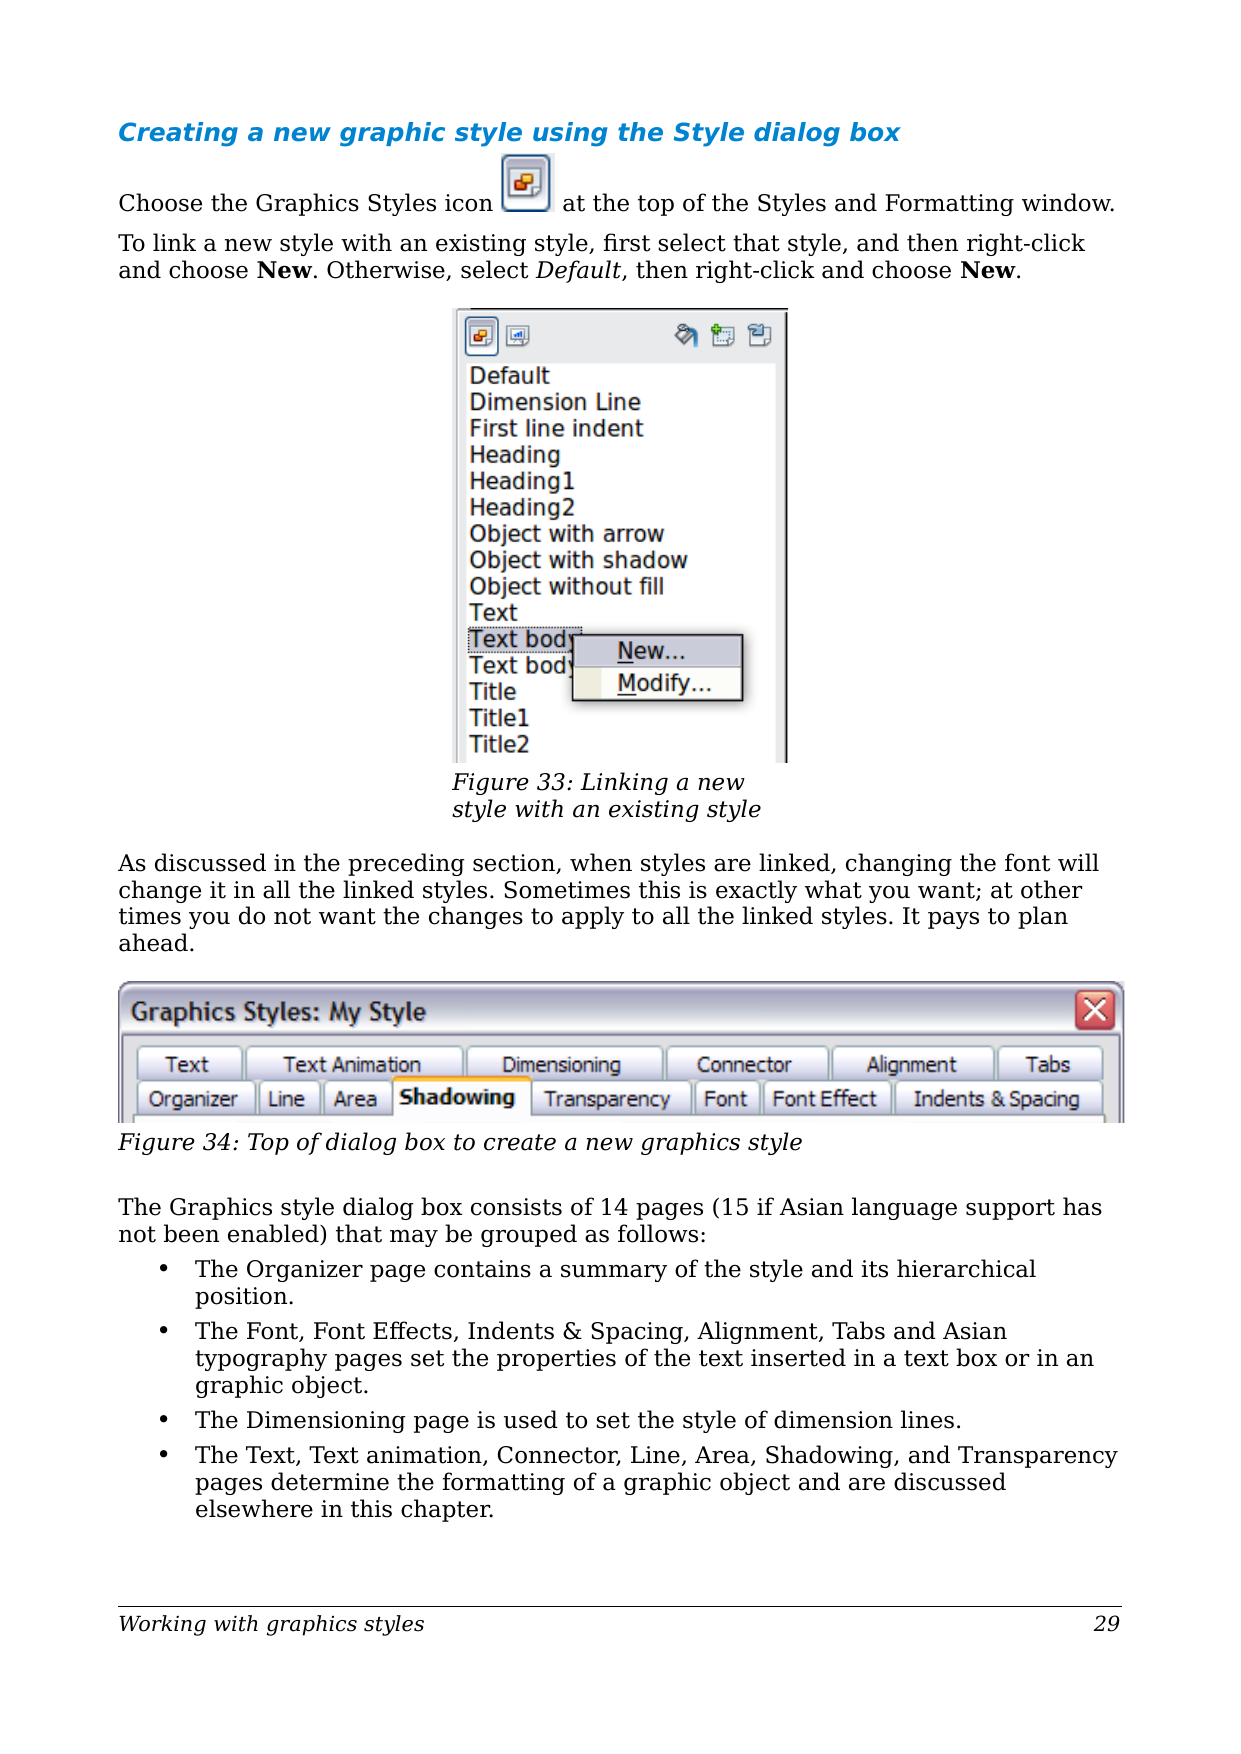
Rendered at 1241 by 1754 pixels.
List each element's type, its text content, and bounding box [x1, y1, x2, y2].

picture [500, 153, 555, 212]
list The Font, Font Effects, Indents & Spacing, Alignment, Tabs and Asian typography pages set the properties of the text inserted in a text box or in an graphic object. [156, 1316, 1122, 1399]
subtitle Creating a new graphic style using the Style dialog box [118, 118, 1122, 147]
picture [452, 308, 789, 763]
text Figure 33: Linking a new style with an existing style [452, 769, 788, 822]
list The Graphics style dialog box consists of 14 pages (15 if Asian language support has not been enabled) that may be grouped as follows: [118, 1194, 1122, 1248]
text To link a new style with an existing style, first select that style, and then right-click and choose New. Otherwise, select Default, then right-click and choose New. [118, 230, 1122, 283]
text Figure 34: Top of dialog box to create a new graphics style [118, 1129, 1147, 1155]
list The Dimensioning page is used to set the style of dimension lines. [156, 1405, 1122, 1434]
text Choose the Graphics Styles icon at the top of the Styles and Formatting window. [118, 153, 1122, 217]
picture [118, 981, 1125, 1123]
list The Text, Text animation, Connector, Line, Area, Shadowing, and Transparency pages determine the formatting of a graphic object and are discussed elsewhere in this chapter. [156, 1440, 1122, 1523]
text As discussed in the preceding section, when styles are linked, changing the font will change it in all the linked styles. Sometimes this is exactly what you want; at other times you do not want the changes to apply to all the linked styles. It pays to plan ahead. [118, 850, 1122, 957]
list The Organizer page contains a summary of the style and its hierarchical position. [156, 1254, 1122, 1310]
